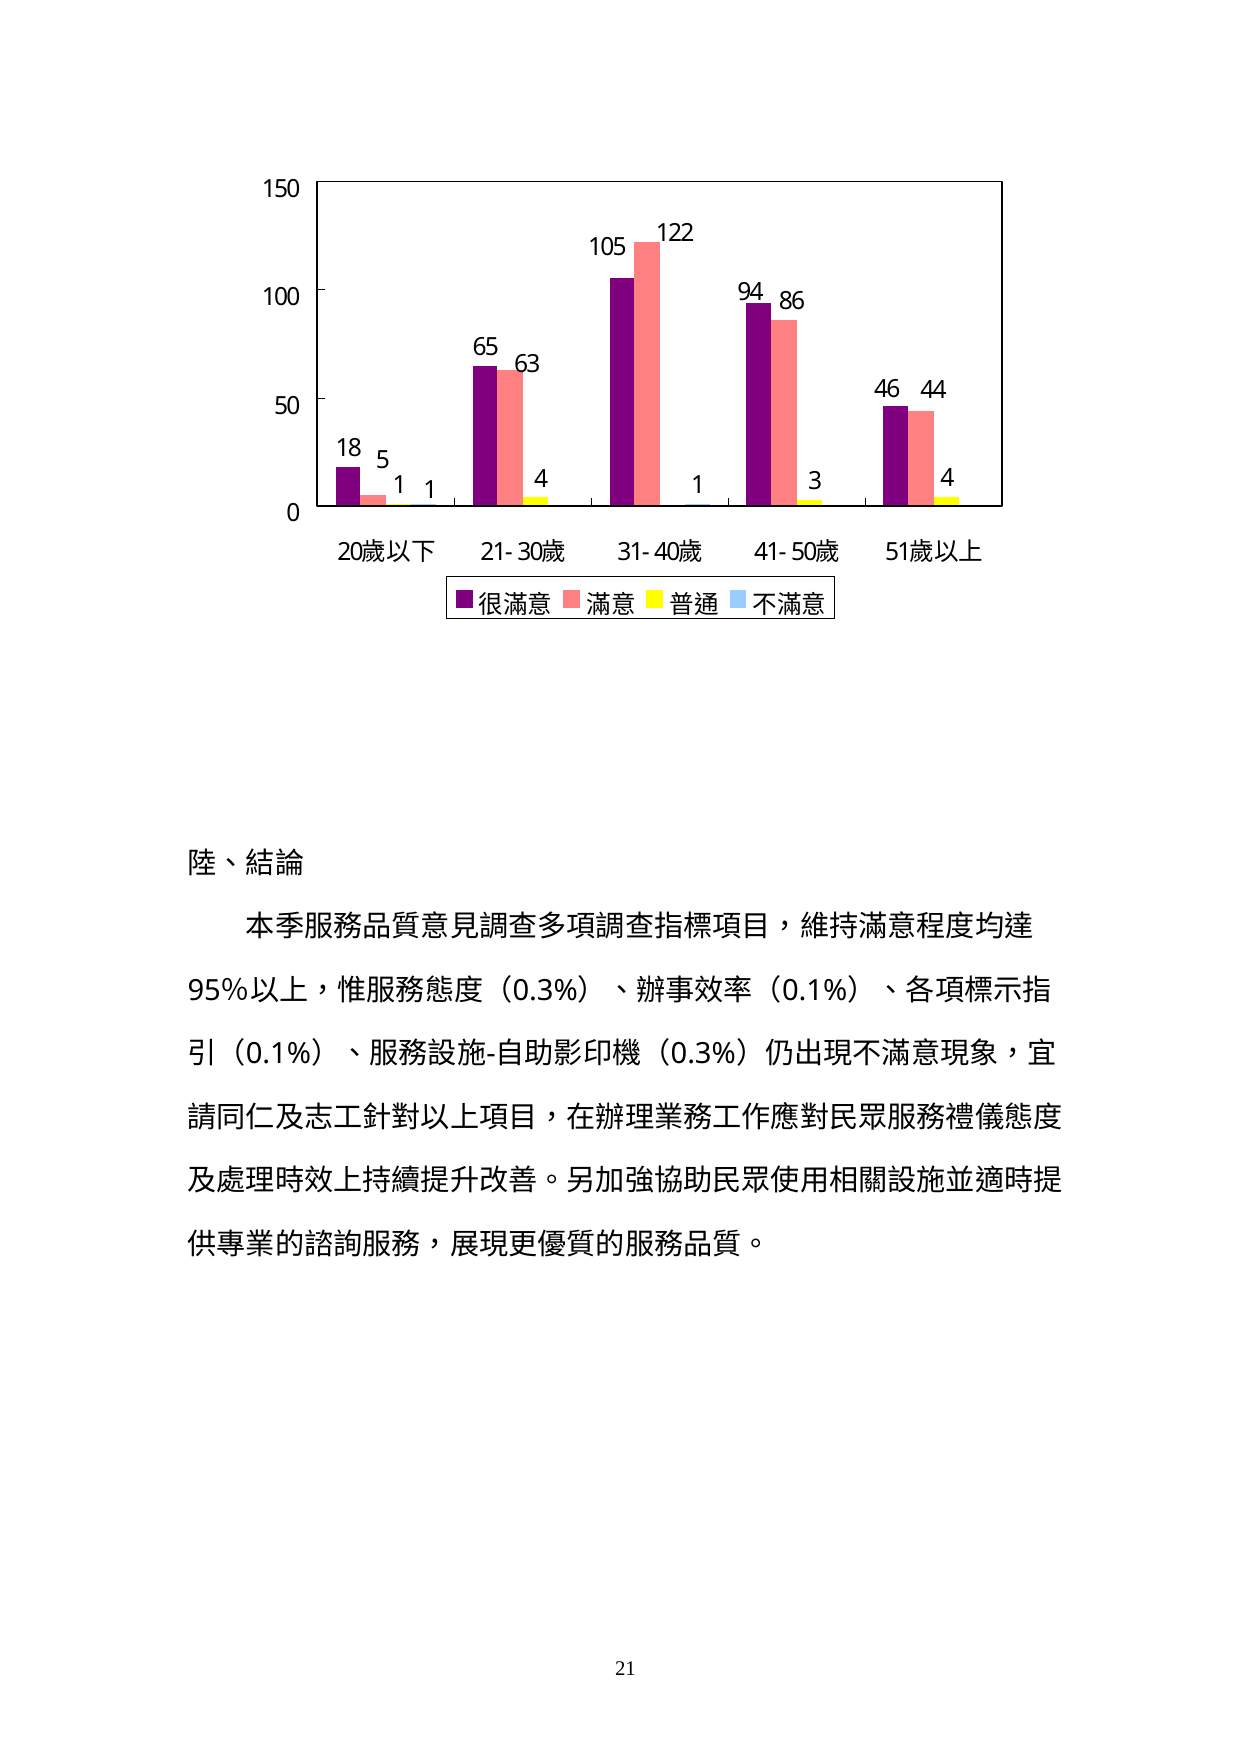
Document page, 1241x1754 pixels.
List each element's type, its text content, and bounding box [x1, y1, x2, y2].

text 本季服務品質意見調查多項調查指標項目，維持滿意程度均達95％以上，惟服務態度（0.3%）、辦事效率（0.1%）、各項標示指引（0.1%）、服務設施-自助影印機（0.3%）仍出現不滿意現象，宜請同仁及志工針對以上項目，在辦理業務工作應對民眾服務禮儀態度及處理時效上持續提升改善。另加強協助民眾使用相關設施並適時提供專業的諮詢服務，展現更優質的服務品質。 [187, 903, 1063, 1262]
text 陸、結論 [187, 839, 1063, 882]
